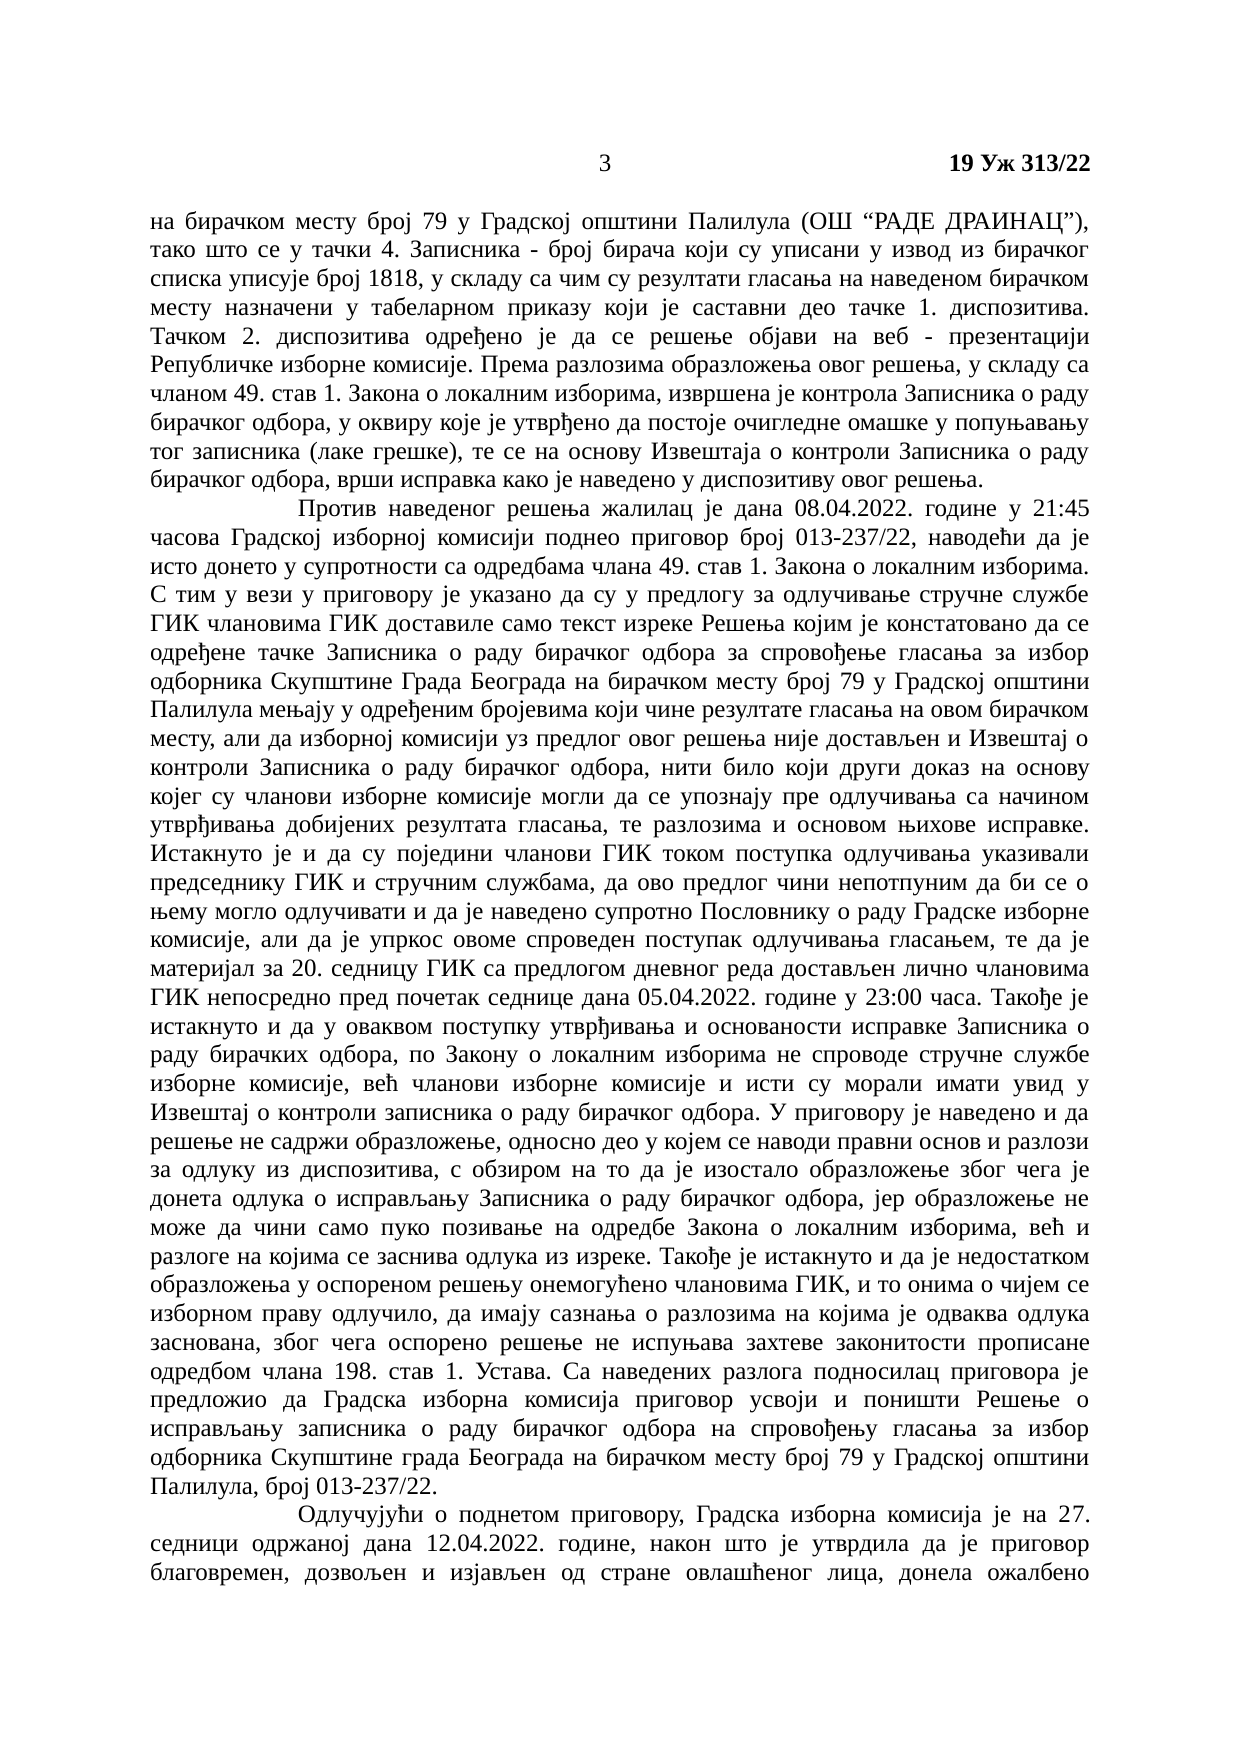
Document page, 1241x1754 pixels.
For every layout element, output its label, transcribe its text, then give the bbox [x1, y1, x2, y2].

text Одлучујући о поднетом приговору, Градска изборна комисија је на 27. седници одржаној дана 12.04.2022. године, након што је утврдила да је приговор благовремен, дозвољен и изјављен од стране овлашћеног лица, донела ожалбено [150, 1499, 1091, 1586]
text Против наведеног решења жалилац је дана 08.04.2022. године у 21:45 часова Градској изборној комисији поднео приговор број 013-237/22, наводећи да је исто донето у супротности са одредбама члана 49. став 1. Закона о локалним изборима. С тим у вези у приговору је указано да су у предлогу за одлучивање стручне службе ГИК члановима ГИК доставиле само текст изреке Решења којим је констатовано да се одређене тачке Записника о раду бирачког одбора за спровођење гласања за избор одборника Скупштине Града Београда на бирачком месту број 79 у Градској општини Палилула мењају у одређеним бројевима који чине резултате гласања на овом бирачком месту, али да изборној комисији уз предлог овог решења није достављен и Извештај о контроли Записника о раду бирачког одбора, нити било који други доказ на основу којег су чланови изборне комисије могли да се упознају пре одлучивања са начином утврђивања добијених резултата гласања, те разлозима и основом њихове исправке. Истакнуто је и да су поједини чланови ГИК током поступка одлучивања указивали председнику ГИК и стручним службама, да ово предлог чини непотпуним да би се о њему могло одлучивати и да је наведено супротно Пословнику о раду Градске изборне комисије, али да је упркос овоме спроведен поступак одлучивања гласањем, те да је материјал за 20. седницу ГИК са предлогом дневног реда достављен лично члановима ГИК непосредно пред почетак седнице дана 05.04.2022. године у 23:00 часа. Такође је истакнуто и да у оваквом поступку утврђивања и основаности исправке Записника о раду бирачких одбора, по Закону о локалним изборима не спроводе стручне службе изборне комисије, већ чланови изборне комисије и исти су морали имати увид у Извештај о контроли записника о раду бирачког одбора. У приговору је наведено и да решење не садржи образложење, односно део у којем се наводи правни основ и разлози за одлуку из диспозитива, с обзиром на то да је изостало образложење због чега је донета одлука о исправљању Записника о раду бирачког одбора, јер образложење не може да чини само пуко позивање на одредбе Закона о локалним изборима, већ и разлоге на којима се заснива одлука из изреке. Такође је истакнуто и да је недостатком образложења у оспореном решењу онемогућено члановима ГИК, и то онима о чијем се изборном праву одлучило, да имају сазнања о разлозима на којима је одваква одлука заснована, због чега оспорено решење не испуњава захтеве законитости прописане одредбом члана 198. став 1. Устава. Са наведених разлога подносилац приговора је предложио да Градска изборна комисија приговор усвоји и поништи Решење о исправљању записника о раду бирачког одбора на спровођењу гласања за избор одборника Скупштине града Београда на бирачком месту број 79 у Градској општини Палилула, број 013-237/22. [150, 493, 1091, 1499]
text на бирачком месту број 79 у Градској општини Палилула (ОШ “РАДЕ ДРАИНАЦ”), тако што се у тачки 4. Записника - број бирача који су уписани у извод из бирачког списка уписује број 1818, у складу са чим су резултати гласања на наведеном бирачком месту назначени у табеларном приказу који је саставни део тачке 1. диспозитива. Тачком 2. диспозитива одређено је да се решење објави на веб - презентацији Републичке изборне комисије. Према разлозима образложења овог решења, у складу са чланом 49. став 1. Закона о локалним изборима, извршена је контрола Записника о раду бирачког одбора, у оквиру које је утврђено да постоје очигледне омашке у попуњавању тог записника (лаке грешке), те се на основу Извештаја о контроли Записника о раду бирачког одбора, врши исправка како је наведено у диспозитиву овог решења. [150, 206, 1091, 493]
